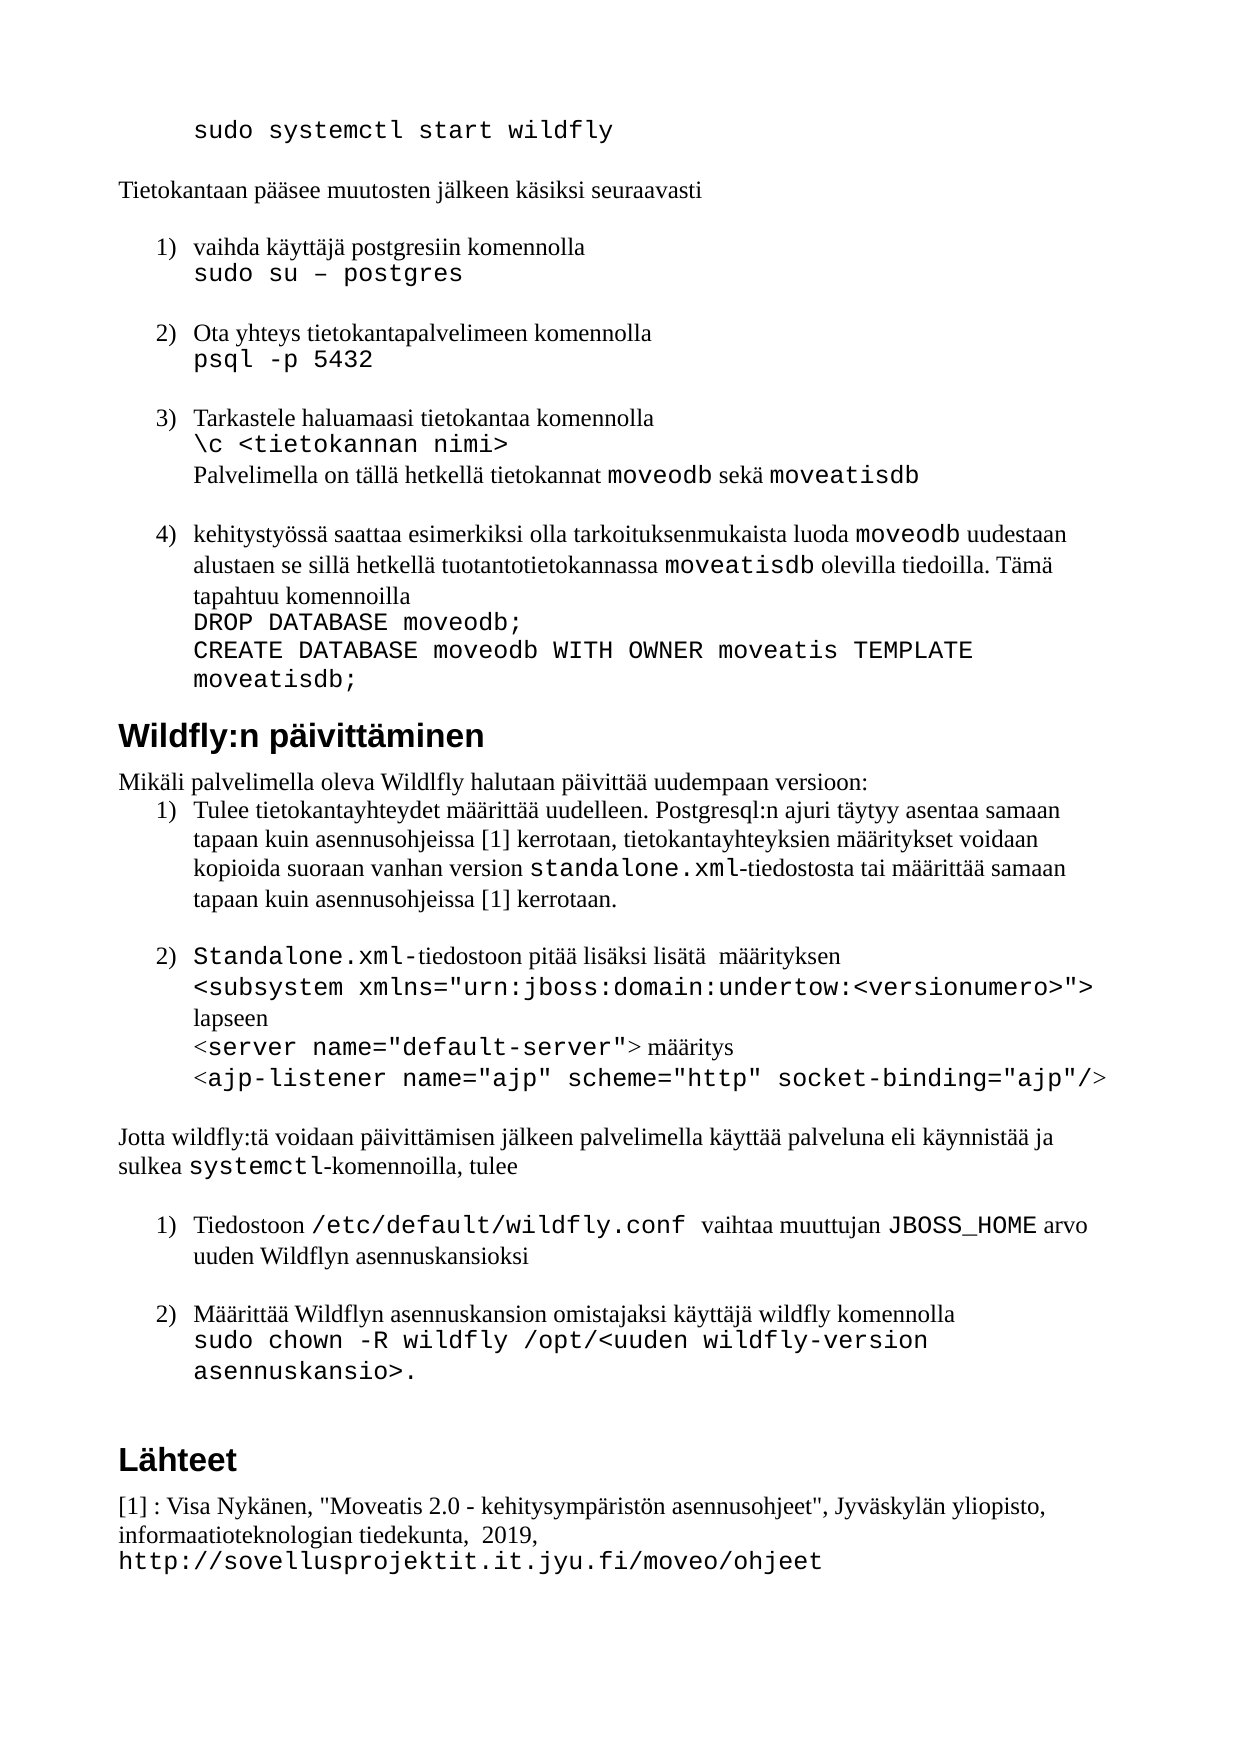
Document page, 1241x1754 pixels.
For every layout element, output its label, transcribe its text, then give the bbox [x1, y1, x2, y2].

text [1] : Visa Nykänen, "Moveatis 2.0 - kehitysympäristön asennusohjeet", Jyväskylän yliopisto, informaatioteknologian tiedekunta, 2019, http://sovellusprojektit.it.jyu.fi/moveo/ohjeet [118, 1491, 1122, 1577]
list sudo su – postgres [156, 261, 1122, 289]
list DROP DATABASE moveodb; [156, 610, 1122, 638]
list psql -p 5432 [156, 346, 1122, 375]
list Palvelimella on tällä hetkellä tietokannat moveodb sekä moveatisdb [156, 460, 1122, 491]
list Määrittää Wildflyn asennuskansion omistajaksi käyttäjä wildfly komennolla [156, 1299, 1122, 1328]
list \c <tietokannan nimi> [156, 432, 1122, 460]
list Tulee tietokantayhteydet määrittää uudelleen. Postgresql:n ajuri täytyy asentaa samaan tapaan kuin asennusohjeissa [1] kerrotaan, tietokantayhteyksien määritykset voidaan kopioida suoraan vanhan version standalone.xml-tiedostosta tai määrittää samaan tapaan kuin asennusohjeissa [1] kerrotaan. [156, 796, 1122, 913]
list sudo systemctl start wildfly [156, 118, 1122, 146]
list <subsystem xmlns="urn:jboss:domain:undertow:<versionumero>"> lapseen [156, 972, 1122, 1032]
list sudo chown -R wildfly /opt/<uuden wildfly-version asennuskansio>. [156, 1328, 1122, 1387]
list Tarkastele haluamaasi tietokantaa komennolla [156, 403, 1122, 432]
list Standalone.xml-tiedostoon pitää lisäksi lisätä määrityksen [156, 941, 1122, 972]
subtitle Wildfly:n päivittäminen [118, 716, 1122, 754]
subtitle Lähteet [118, 1441, 1122, 1479]
list Ota yhteys tietokantapalvelimeen komennolla [156, 318, 1122, 346]
text Mikäli palvelimella oleva Wildlfly halutaan päivittää uudempaan versioon: [118, 767, 1122, 796]
list kehitystyössä saattaa esimerkiksi olla tarkoituksenmukaista luoda moveodb uudestaan alustaen se sillä hetkellä tuotantotietokannassa moveatisdb olevilla tiedoilla. Tämä tapahtuu komennoilla [156, 519, 1122, 610]
list <ajp-listener name="ajp" scheme="http" socket-binding="ajp"/> [156, 1063, 1122, 1093]
list Tiedostoon /etc/default/wildfly.conf vaihtaa muuttujan JBOSS_HOME arvo uuden Wildflyn asennuskansioksi [156, 1211, 1122, 1270]
text Jotta wildfly:tä voidaan päivittämisen jälkeen palvelimella käyttää palveluna eli käynnistää ja sulkea systemctl-komennoilla, tulee [118, 1122, 1122, 1182]
list Tietokantaan pääsee muutosten jälkeen käsiksi seuraavasti [118, 175, 1122, 203]
list <server name="default-server"> määritys [156, 1032, 1122, 1063]
list vaihda käyttäjä postgresiin komennolla [156, 232, 1122, 261]
list CREATE DATABASE moveodb WITH OWNER moveatis TEMPLATE moveatisdb; [156, 638, 1122, 695]
